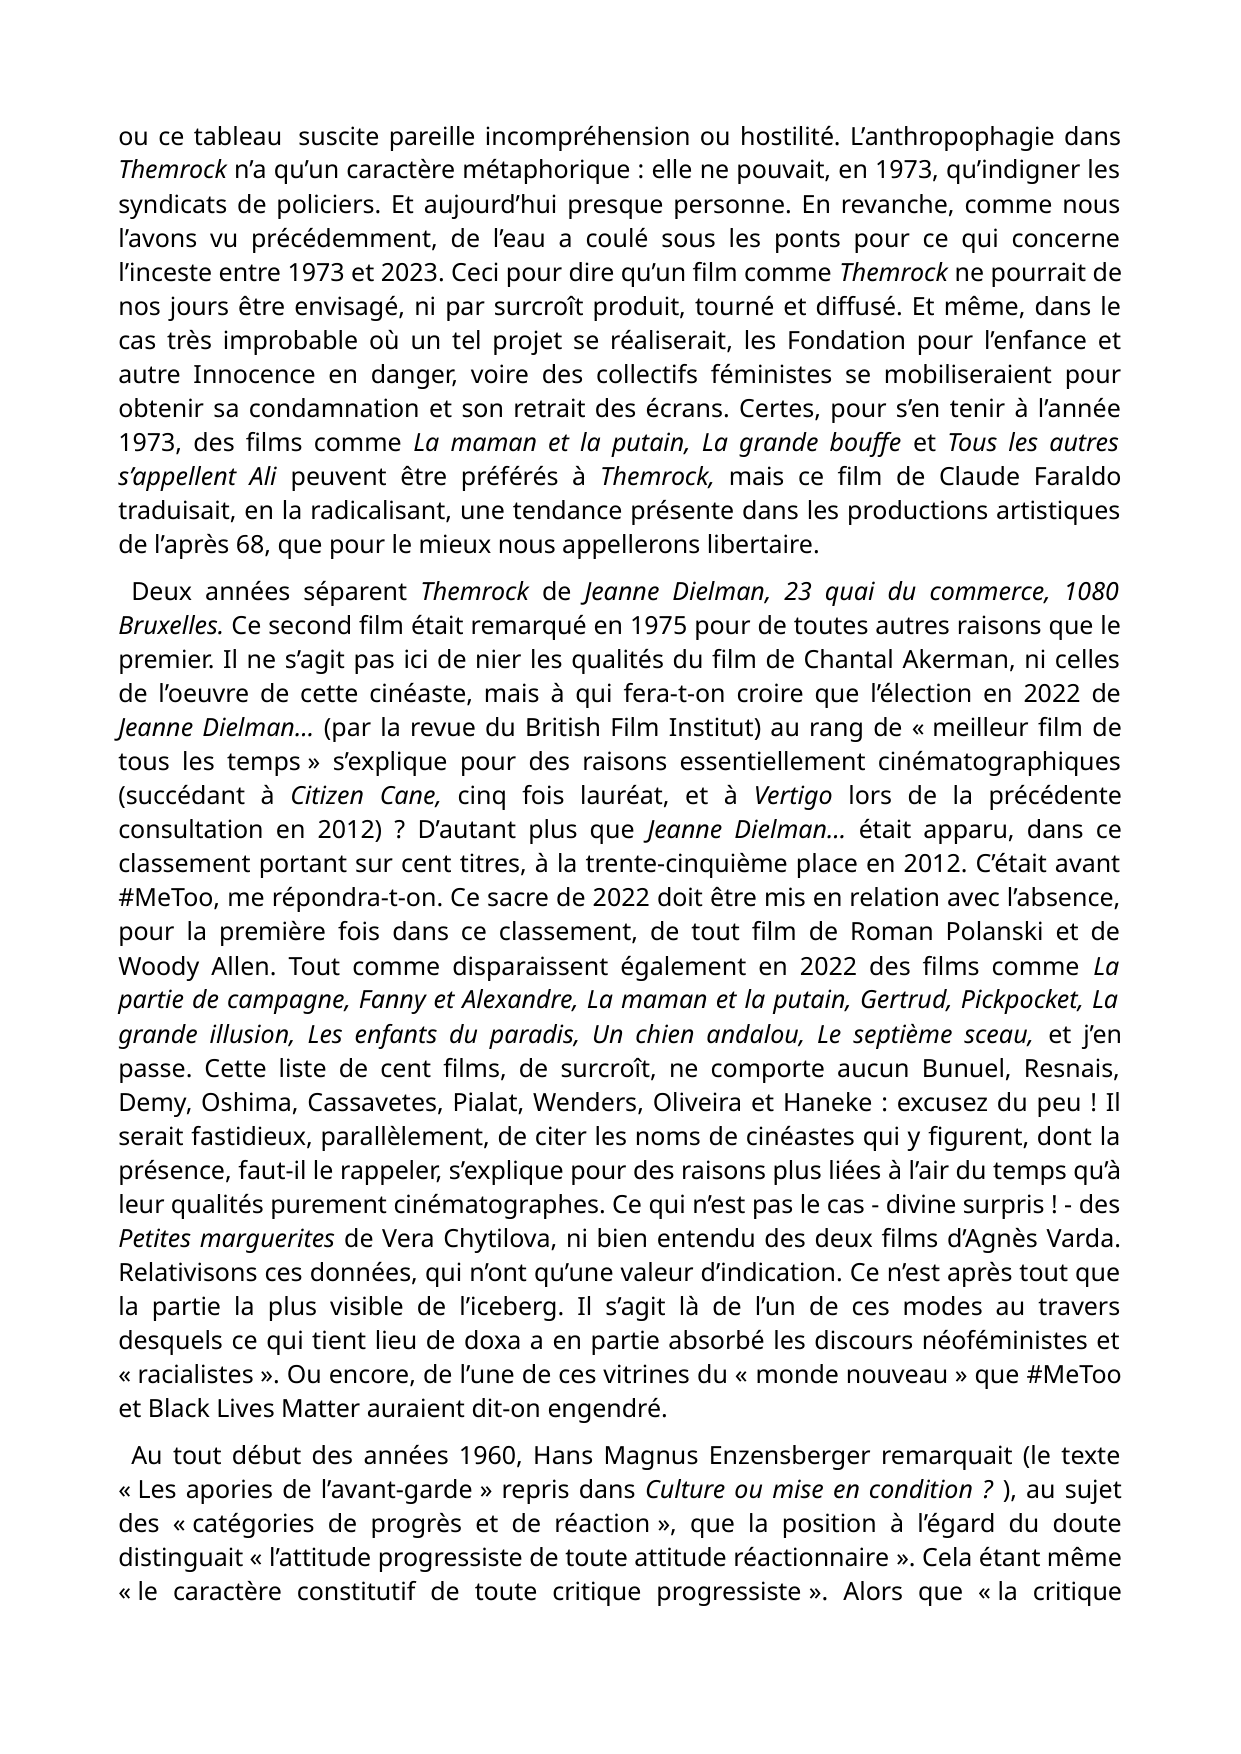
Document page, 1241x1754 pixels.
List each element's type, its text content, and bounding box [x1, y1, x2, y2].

text Au tout début des années 1960, Hans Magnus Enzensberger remarquait (le texte « Les apories de l’avant-garde » repris dans Culture ou mise en condition ? ), au sujet des « catégories de progrès et de réaction », que la position à l’égard du doute distinguait « l’attitude progressiste de toute attitude réactionnaire ». Cela étant même « le caractère constitutif de toute critique progressiste ». Alors que « la critique [118, 1437, 1122, 1608]
text Deux années séparent Themrock de Jeanne Dielman, 23 quai du commerce, 1080 Bruxelles. Ce second film était remarqué en 1975 pour de toutes autres raisons que le premier. Il ne s’agit pas ici de nier les qualités du film de Chantal Akerman, ni celles de l’oeuvre de cette cinéaste, mais à qui fera-t-on croire que l’élection en 2022 de Jeanne Dielman… (par la revue du British Film Institut) au rang de « meilleur film de tous les temps » s’explique pour des raisons essentiellement cinématographiques (succédant à Citizen Cane, cinq fois lauréat, et à Vertigo lors de la précédente consultation en 2012) ? D’autant plus que Jeanne Dielman… était apparu, dans ce classement portant sur cent titres, à la trente-cinquième place en 2012. C’était avant #MeToo, me répondra-t-on. Ce sacre de 2022 doit être mis en relation avec l’absence, pour la première fois dans ce classement, de tout film de Roman Polanski et de Woody Allen. Tout comme disparaissent également en 2022 des films comme La partie de campagne, Fanny et Alexandre, La maman et la putain, Gertrud, Pickpocket, La grande illusion, Les enfants du paradis, Un chien andalou, Le septième sceau, et j’en passe. Cette liste de cent films, de surcroît, ne comporte aucun Bunuel, Resnais, Demy, Oshima, Cassavetes, Pialat, Wenders, Oliveira et Haneke : excusez du peu ! Il serait fastidieux, parallèlement, de citer les noms de cinéastes qui y figurent, dont la présence, faut-il le rappeler, s’explique pour des raisons plus liées à l’air du temps qu’à leur qualités purement cinématographes. Ce qui n’est pas le cas - divine surpris ! - des Petites marguerites de Vera Chytilova, ni bien entendu des deux films d’Agnès Varda. Relativisons ces données, qui n’ont qu’une valeur d’indication. Ce n’est après tout que la partie la plus visible de l’iceberg. Il s’agit là de l’un de ces modes au travers desquels ce qui tient lieu de doxa a en partie absorbé les discours néoféministes et « racialistes ». Ou encore, de l’une de ces vitrines du « monde nouveau » que #MeToo et Black Lives Matter auraient dit-on engendré. [118, 573, 1122, 1425]
text ou ce tableau suscite pareille incompréhension ou hostilité. L’anthropophagie dans Themrock n’a qu’un caractère métaphorique : elle ne pouvait, en 1973, qu’indigner les syndicats de policiers. Et aujourd’hui presque personne. En revanche, comme nous l’avons vu précédemment, de l’eau a coulé sous les ponts pour ce qui concerne l’inceste entre 1973 et 2023. Ceci pour dire qu’un film comme Themrock ne pourrait de nos jours être envisagé, ni par surcroît produit, tourné et diffusé. Et même, dans le cas très improbable où un tel projet se réaliserait, les Fondation pour l’enfance et autre Innocence en danger, voire des collectifs féministes se mobiliseraient pour obtenir sa condamnation et son retrait des écrans. Certes, pour s’en tenir à l’année 1973, des films comme La maman et la putain, La grande bouffe et Tous les autres s’appellent Ali peuvent être préférés à Themrock, mais ce film de Claude Faraldo traduisait, en la radicalisant, une tendance présente dans les productions artistiques de l’après 68, que pour le mieux nous appellerons libertaire. [118, 118, 1122, 561]
